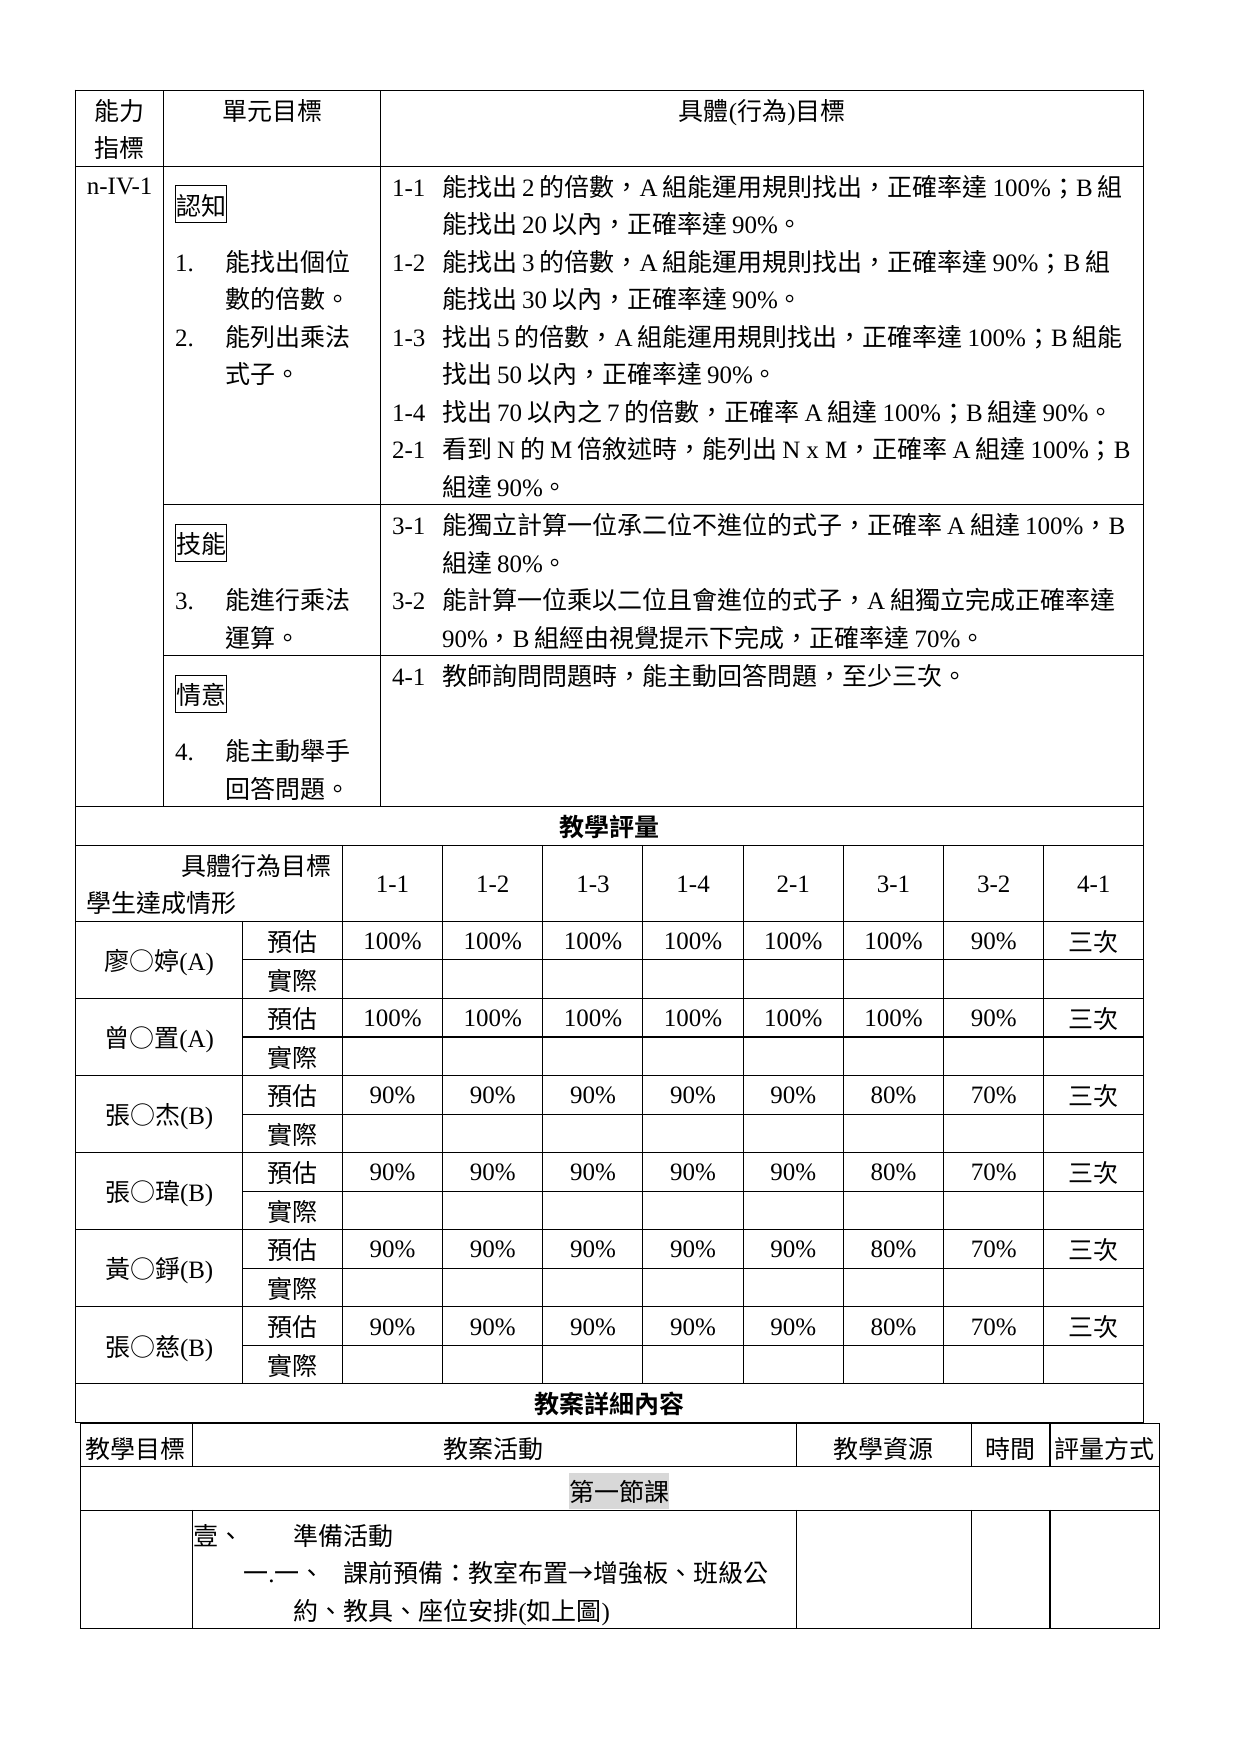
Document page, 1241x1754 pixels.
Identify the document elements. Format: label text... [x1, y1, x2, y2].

table_cell [443, 1115, 542, 1152]
table_cell 3-2 [944, 846, 1043, 921]
table_cell [1044, 1269, 1143, 1306]
table_cell 90% [744, 1153, 843, 1191]
table_cell 3-1 [844, 846, 943, 921]
table_cell 80% [844, 1307, 943, 1345]
table_cell 100% [643, 922, 743, 959]
table_cell 1-3 [543, 846, 642, 921]
table_cell 90% [443, 1153, 542, 1191]
table_cell [944, 1038, 1043, 1075]
table_cell 實際 [243, 1346, 342, 1383]
table_header 教學資源 [797, 1424, 971, 1466]
table_cell [81, 1511, 192, 1628]
table_cell 70% [944, 1153, 1043, 1191]
table_cell 90% [543, 1230, 642, 1268]
table_cell 1-1 [343, 846, 442, 921]
table_cell 90% [944, 999, 1043, 1036]
table_cell 90% [944, 922, 1043, 959]
table_cell 三次 [1044, 1153, 1143, 1191]
table_cell 具體行為目標 學生達成情形 [76, 846, 342, 921]
table_cell 教案詳細內容 [76, 1384, 1143, 1422]
table_cell 三次 [1044, 999, 1143, 1036]
table_cell 100% [744, 999, 843, 1036]
table_cell 1-4 [643, 846, 743, 921]
table_cell 預估 [243, 922, 342, 959]
table_header 具體(行為)目標 [381, 91, 1143, 166]
table_cell [744, 960, 843, 998]
table_cell 90% [543, 1153, 642, 1191]
table_cell [744, 1192, 843, 1229]
table_cell [844, 1269, 943, 1306]
table_cell 實際 [243, 1038, 342, 1075]
table_cell [643, 1346, 743, 1383]
table_cell [443, 1346, 542, 1383]
table_cell 三次 [1044, 1230, 1143, 1268]
table_cell 實際 [243, 1115, 342, 1152]
table_cell [543, 1192, 642, 1229]
table_cell 100% [844, 922, 943, 959]
table_cell 預估 [243, 1307, 342, 1345]
table_cell [343, 1115, 442, 1152]
table_cell 張○杰(B) [76, 1076, 242, 1152]
table_cell [1044, 960, 1143, 998]
table_header 時間 [972, 1424, 1049, 1466]
table_cell [1044, 1038, 1143, 1075]
table_cell 黃○錚(B) [76, 1230, 242, 1306]
table_cell 準備活動 課前預備：教室布置→增強板、班級公約、教具、座位安排(如上圖) 班級公約 增強制度 引起動機：福利社的零食一個___元，我買 2 包是多少錢? 發展活動 生活經驗連結：東西價錢幾倍 東西買多個 A 比 B 貴幾倍 倍數 利用九九乘法複習倍數概念學生輪流唱數，找出 3 的倍數有 3、6、9、…27 並說明 3、6、9 等都是 3 的倍數 個位數的倍數 講解 2 的倍數：2 的倍數都是偶數。 5 的倍數：個位數都是 5 或 0。 3 的倍數：每個數字加起來是 3 的倍數。 操作練習 A 組能判斷九九乘法範圍之外的倍數。 B 組能判別九九乘法範圍之內的倍數。 乘法 二位乘以一位 11 的兩倍 12 的兩倍導入主題步驟分析： 對齊個位數 個乘個 進位放上面 個乘十 總結乘法與倍數的關係數乘以數=倍數 綜合活動 總結活動─大家來找碴 分別區辨 2、3、5、7 的倍數，運用直接教學策略。 複習今日重點 結算增強 指派作業、簽聯絡本、宣布下課 [193, 1511, 796, 1628]
table_header 教學目標 [81, 1424, 192, 1466]
table_cell [972, 1511, 1049, 1628]
table_cell [944, 1269, 1043, 1306]
table_cell [944, 1192, 1043, 1229]
table_cell [944, 1115, 1043, 1152]
table_cell [443, 1192, 542, 1229]
table_cell [643, 960, 743, 998]
table_cell 100% [543, 922, 642, 959]
table_cell [343, 1269, 442, 1306]
table_cell 實際 [243, 1269, 342, 1306]
table_cell 100% [744, 922, 843, 959]
table_cell 90% [543, 1076, 642, 1113]
table_cell [543, 1038, 642, 1075]
table_cell 預估 [243, 1076, 342, 1113]
table_cell 90% [643, 1153, 743, 1191]
table_cell [443, 960, 542, 998]
table_cell 100% [443, 999, 542, 1036]
table_cell 90% [744, 1076, 843, 1113]
table_cell 70% [944, 1307, 1043, 1345]
table_cell [744, 1346, 843, 1383]
table_cell [543, 960, 642, 998]
table_cell 80% [844, 1230, 943, 1268]
table_header 單元目標 [164, 91, 380, 166]
table_cell [844, 1192, 943, 1229]
table_cell [443, 1038, 542, 1075]
table_cell 90% [744, 1230, 843, 1268]
table_cell 曾○置(A) [76, 999, 242, 1075]
table_cell [744, 1115, 843, 1152]
table_cell [643, 1115, 743, 1152]
table_cell [1044, 1192, 1143, 1229]
table_cell [643, 1269, 743, 1306]
table_cell [543, 1346, 642, 1383]
table_cell 100% [343, 999, 442, 1036]
table_cell 90% [443, 1230, 542, 1268]
table_cell 100% [443, 922, 542, 959]
table_cell 1-2 [443, 846, 542, 921]
table_cell [844, 1038, 943, 1075]
table_cell 70% [944, 1230, 1043, 1268]
table_cell 90% [744, 1307, 843, 1345]
table_cell 90% [643, 1076, 743, 1113]
table_cell 預估 [243, 999, 342, 1036]
table_cell [543, 1115, 642, 1152]
table_cell 三次 [1044, 1076, 1143, 1113]
table_cell [1044, 1115, 1143, 1152]
table_cell 張○瑋(B) [76, 1153, 242, 1229]
table_cell [343, 1038, 442, 1075]
table_cell 90% [443, 1307, 542, 1345]
table_cell 90% [643, 1307, 743, 1345]
table_header 評量方式 [1051, 1424, 1159, 1466]
table_cell n-IV-1 [76, 167, 163, 806]
table_cell 90% [543, 1307, 642, 1345]
table_cell 能找出2的倍數，A組能運用規則找出，正確率達100%；B組能找出20以內，正確率達90%。 能找出3的倍數，A組能運用規則找出，正確率達90%；B組能找出30以內，正確率達90%。 找出5的倍數，A組能運用規則找出，正確率達100%；B組能找出50以內，正確率達90%。 找出70以內之7的倍數，正確率A組達100%；B組達90%。 看到N的M倍敘述時，能列出N x M，正確率A組達100%；B組達90%。 [381, 167, 1143, 504]
table_cell 90% [343, 1230, 442, 1268]
table_cell [343, 1346, 442, 1383]
table_cell [1044, 1346, 1143, 1383]
table_cell 100% [844, 999, 943, 1036]
table_cell [744, 1269, 843, 1306]
table_cell 張○慈(B) [76, 1307, 242, 1383]
table_cell 90% [343, 1076, 442, 1113]
table_cell 廖○婷(A) [76, 922, 242, 998]
table_cell 預估 [243, 1153, 342, 1191]
table_cell 100% [643, 999, 743, 1036]
table_cell 90% [643, 1230, 743, 1268]
table_cell [343, 1192, 442, 1229]
table_cell 教師詢問問題時，能主動回答問題，至少三次。 [381, 656, 1143, 806]
table_cell [844, 1346, 943, 1383]
table_cell 70% [944, 1076, 1043, 1113]
table_cell 90% [343, 1307, 442, 1345]
table_cell [643, 1192, 743, 1229]
table_cell 100% [343, 922, 442, 959]
table_cell [443, 1269, 542, 1306]
table_header 能力指標 [76, 91, 163, 166]
table_header 教案活動 [193, 1424, 796, 1466]
table_cell 第一節課 [81, 1467, 1159, 1510]
table_cell [844, 960, 943, 998]
table_cell 80% [844, 1153, 943, 1191]
table_cell 三次 [1044, 1307, 1143, 1345]
table_cell 認知 能找出個位數的倍數。 能列出乘法式子。 [164, 167, 380, 504]
table_cell [944, 1346, 1043, 1383]
table_cell 90% [343, 1153, 442, 1191]
table_cell 情意 能主動舉手回答問題。 [164, 656, 380, 806]
table_cell 能獨立計算一位承二位不進位的式子，正確率A組達100%，B組達80%。 能計算一位乘以二位且會進位的式子，A組獨立完成正確率達90%，B組經由視覺提示下完成，正確率達70%。 [381, 505, 1143, 655]
table_cell [343, 960, 442, 998]
table_cell [643, 1038, 743, 1075]
table_cell [744, 1038, 843, 1075]
table_cell [1051, 1511, 1159, 1628]
table_cell 預估 [243, 1230, 342, 1268]
table_cell 三次 [1044, 922, 1143, 959]
table_cell 4-1 [1044, 846, 1143, 921]
table_cell 90% [443, 1076, 542, 1113]
table_cell 80% [844, 1076, 943, 1113]
table_cell [944, 960, 1043, 998]
table_cell 技能 能進行乘法運算。 [164, 505, 380, 655]
table_cell 實際 [243, 960, 342, 998]
table_cell 2-1 [744, 846, 843, 921]
table_cell [543, 1269, 642, 1306]
table_cell 實際 [243, 1192, 342, 1229]
table_cell [844, 1115, 943, 1152]
table_cell 100% [543, 999, 642, 1036]
table_cell 教學評量 [76, 807, 1143, 845]
table_cell [797, 1511, 971, 1628]
